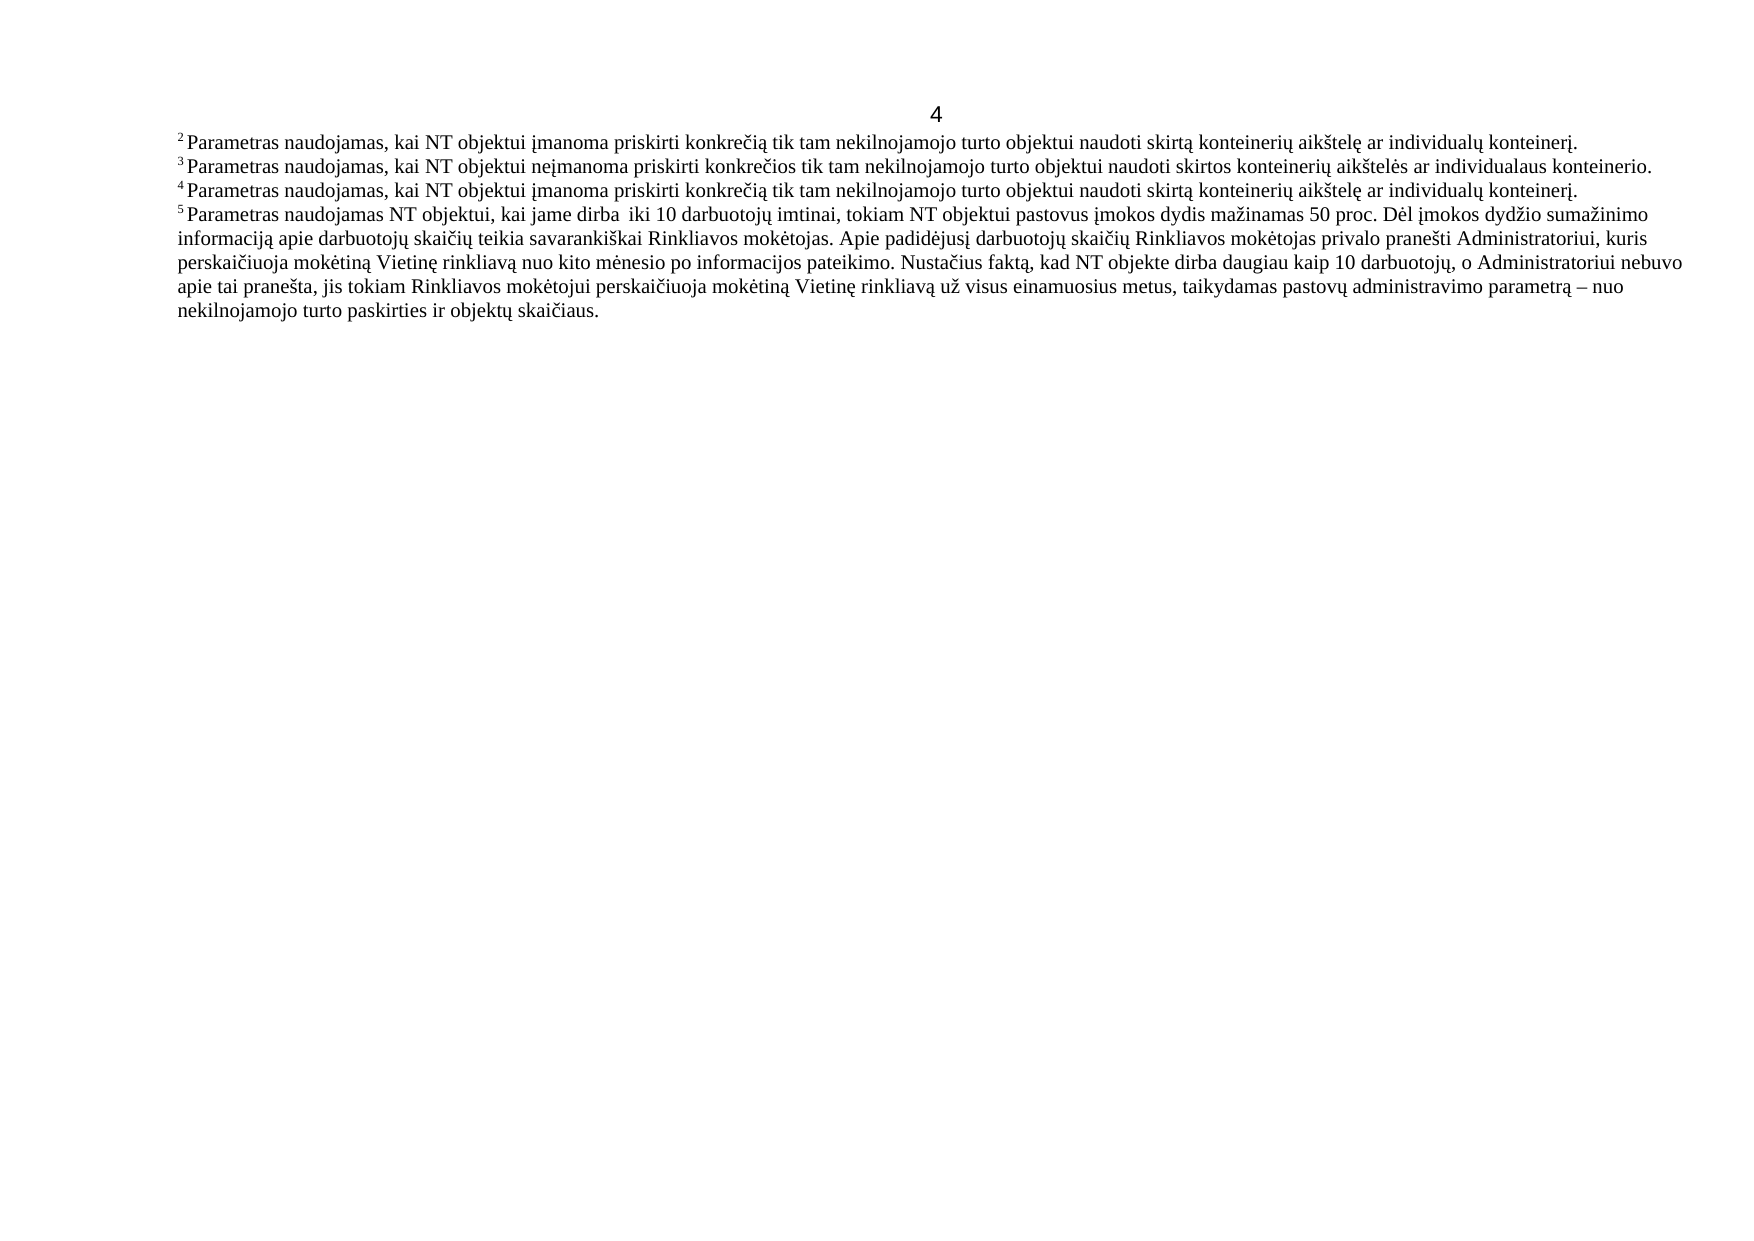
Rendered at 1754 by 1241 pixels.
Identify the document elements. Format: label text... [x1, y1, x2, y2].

text 2 Parametras naudojamas, kai NT objektui įmanoma priskirti konkrečią tik tam nekilnojamojo turto objektui naudoti skirtą konteinerių aikštelę ar individualų konteinerį. [177, 130, 1695, 154]
text 3 Parametras naudojamas, kai NT objektui neįmanoma priskirti konkrečios tik tam nekilnojamojo turto objektui naudoti skirtos konteinerių aikštelės ar individualaus konteinerio. [177, 154, 1695, 178]
text 4 Parametras naudojamas, kai NT objektui įmanoma priskirti konkrečią tik tam nekilnojamojo turto objektui naudoti skirtą konteinerių aikštelę ar individualų konteinerį. [177, 178, 1695, 202]
text 5 Parametras naudojamas NT objektui, kai jame dirba iki 10 darbuotojų imtinai, tokiam NT objektui pastovus įmokos dydis mažinamas 50 proc. Dėl įmokos dydžio sumažinimo informaciją apie darbuotojų skaičių teikia savarankiškai Rinkliavos mokėtojas. Apie padidėjusį darbuotojų skaičių Rinkliavos mokėtojas privalo pranešti Administratoriui, kuris perskaičiuoja mokėtiną Vietinę rinkliavą nuo kito mėnesio po informacijos pateikimo. Nustačius faktą, kad NT objekte dirba daugiau kaip 10 darbuotojų, o Administratoriui nebuvo apie tai pranešta, jis tokiam Rinkliavos mokėtojui perskaičiuoja mokėtiną Vietinę rinkliavą už visus einamuosius metus, taikydamas pastovų administravimo parametrą – nuo nekilnojamojo turto paskirties ir objektų skaičiaus. [177, 202, 1695, 322]
